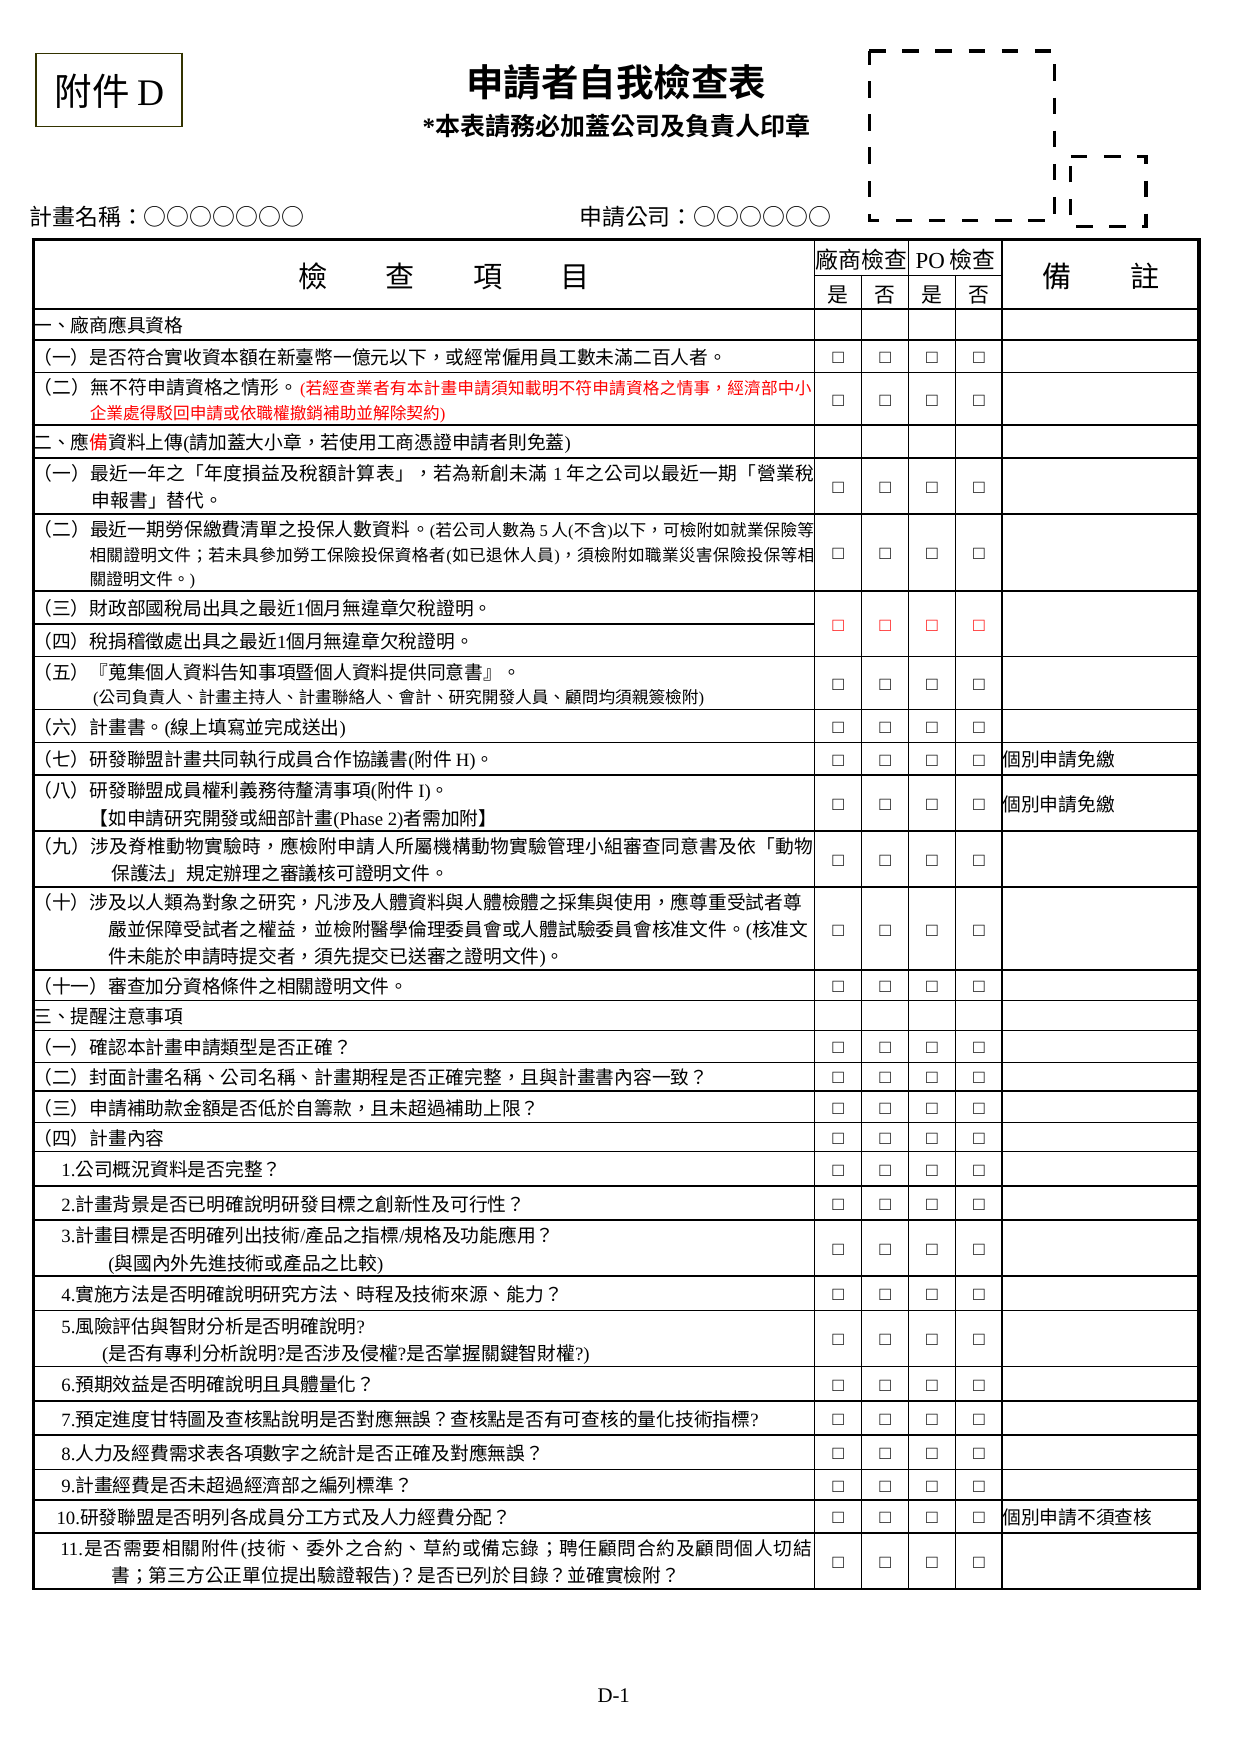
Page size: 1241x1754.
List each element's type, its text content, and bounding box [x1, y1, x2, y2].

table_cell 個別申請免繳 [1003, 776, 1197, 830]
table_cell □ [862, 1031, 908, 1061]
table_cell □ [909, 710, 955, 742]
table_cell （三）財政部國稅局出具之最近1個月無違章欠稅證明。 [35, 592, 814, 623]
table_header 備 註 [1003, 241, 1197, 308]
table_cell □ [815, 1534, 861, 1588]
table_cell 三、提醒注意事項 [35, 1001, 814, 1030]
table_cell □ [815, 1221, 861, 1275]
table_cell □ [815, 657, 861, 709]
table_cell [1003, 1187, 1197, 1219]
table_cell □ [862, 1367, 908, 1400]
table_cell （八）研發聯盟成員權利義務待釐清事項(附件I)。 【如申請研究開發或細部計畫(Phase 2)者需加附】 [35, 776, 814, 830]
table_cell □ [862, 776, 908, 830]
table_cell [909, 310, 955, 339]
table_cell [1003, 373, 1197, 424]
table_cell （七）研發聯盟計畫共同執行成員合作協議書(附件H)。 [35, 743, 814, 774]
table_cell □ [815, 459, 861, 513]
table_cell [815, 310, 861, 339]
table_cell （三）申請補助款金額是否低於自籌款，且未超過補助上限？ [35, 1092, 814, 1122]
table_cell □ [956, 1436, 1001, 1469]
table_cell （十）涉及以人類為對象之研究，凡涉及人體資料與人體檢體之採集與使用，應尊重受試者尊嚴並保障受試者之權益，並檢附醫學倫理委員會或人體試驗委員會核准文件。(核准文件未能於申請時提交者，須先提交已送審之證明文件)。 [35, 888, 814, 969]
table_cell [956, 310, 1001, 339]
table_cell （一）最近一年之「年度損益及稅額計算表」，若為新創未滿1年之公司以最近一期「營業稅申報書」替代。 [35, 459, 814, 513]
table_cell □ [862, 1311, 908, 1366]
text *本表請務必加蓋公司及負責人印章 [18, 107, 869, 143]
table_cell □ [862, 1123, 908, 1151]
table_cell □ [815, 592, 861, 656]
table_cell [1003, 1001, 1197, 1030]
table_cell [1003, 1367, 1197, 1400]
table_cell □ [815, 888, 861, 969]
table_cell □ [862, 341, 908, 371]
table_cell [1003, 832, 1197, 886]
table_cell □ [815, 1092, 861, 1122]
table_cell □ [862, 515, 908, 590]
table_cell □ [956, 776, 1001, 830]
table_cell [1003, 971, 1197, 999]
table_cell □ [815, 1436, 861, 1469]
table_cell □ [909, 743, 955, 774]
table_cell 5.風險評估與智財分析是否明確說明? (是否有專利分析說明?是否涉及侵權?是否掌握關鍵智財權?) [35, 1311, 814, 1366]
table_cell □ [862, 459, 908, 513]
table_cell □ [909, 776, 955, 830]
table_cell □ [862, 592, 908, 656]
table_cell □ [956, 459, 1001, 513]
table_cell □ [956, 1063, 1001, 1090]
table_cell 個別申請不須查核 [1003, 1501, 1197, 1532]
table_cell □ [909, 971, 955, 999]
table_cell □ [956, 657, 1001, 709]
table_cell [862, 1001, 908, 1030]
table_cell 否 [862, 276, 908, 308]
table_cell □ [862, 1277, 908, 1310]
table_cell □ [815, 1187, 861, 1219]
table_cell □ [815, 1063, 861, 1090]
table_cell □ [815, 1031, 861, 1061]
table_cell □ [956, 1470, 1001, 1499]
table_cell □ [909, 657, 955, 709]
table_cell （四）計畫內容 [35, 1123, 814, 1151]
table_cell □ [815, 1367, 861, 1400]
table_cell □ [956, 971, 1001, 999]
table_cell □ [956, 1152, 1001, 1185]
table_cell □ [862, 888, 908, 969]
table_cell （二）無不符申請資格之情形。(若經查業者有本計畫申請須知載明不符申請資格之情事，經濟部中小企業處得駁回申請或依職權撤銷補助並解除契約) [35, 373, 814, 424]
table_cell [1003, 1311, 1197, 1366]
table_cell 二、應備資料上傳(請加蓋大小章，若使用工商憑證申請者則免蓋) [35, 426, 814, 457]
table_cell 否 [956, 276, 1001, 308]
table_cell □ [909, 1367, 955, 1400]
table_cell □ [815, 971, 861, 999]
table_cell □ [956, 1501, 1001, 1532]
table_cell [862, 426, 908, 457]
table_cell □ [815, 1311, 861, 1366]
table_cell 是 [815, 276, 861, 308]
table_cell □ [956, 1534, 1001, 1588]
table_cell 10.研發聯盟是否明列各成員分工方式及人力經費分配？ [35, 1501, 814, 1532]
table_cell □ [909, 1152, 955, 1185]
table_cell 8.人力及經費需求表各項數字之統計是否正確及對應無誤？ [35, 1436, 814, 1469]
table_cell 6.預期效益是否明確說明且具體量化？ [35, 1367, 814, 1400]
table_cell □ [862, 1063, 908, 1090]
table_cell □ [815, 776, 861, 830]
table_cell □ [956, 1367, 1001, 1400]
table_cell □ [909, 1436, 955, 1469]
table_cell [1003, 888, 1197, 969]
table_cell □ [909, 592, 955, 656]
table_cell □ [956, 743, 1001, 774]
table_cell □ [909, 1277, 955, 1310]
table_cell □ [815, 1152, 861, 1185]
table_cell □ [909, 1311, 955, 1366]
table_cell [1003, 1534, 1197, 1588]
table_cell 7.預定進度甘特圖及查核點說明是否對應無誤？查核點是否有可查核的量化技術指標? [35, 1402, 814, 1434]
table_cell □ [956, 710, 1001, 742]
table_cell [909, 426, 955, 457]
table_cell [1003, 657, 1197, 709]
table_cell □ [956, 592, 1001, 656]
table_cell □ [909, 1187, 955, 1219]
table_cell [1003, 1031, 1197, 1061]
table_cell 9.計畫經費是否未超過經濟部之編列標準？ [35, 1470, 814, 1499]
table_cell （二）封面計畫名稱、公司名稱、計畫期程是否正確完整，且與計畫書內容一致？ [35, 1063, 814, 1090]
table_cell [815, 1001, 861, 1030]
table_cell □ [815, 373, 861, 424]
table_cell □ [909, 888, 955, 969]
table_cell □ [956, 1221, 1001, 1275]
table_cell □ [815, 1123, 861, 1151]
table_cell [815, 426, 861, 457]
table_cell [1003, 310, 1197, 339]
table_cell [1003, 1123, 1197, 1151]
table_cell □ [956, 1311, 1001, 1366]
table_cell □ [909, 1221, 955, 1275]
text [1054, 53, 1214, 107]
table_cell □ [815, 1501, 861, 1532]
table_cell [1003, 515, 1197, 590]
table_cell [956, 1001, 1001, 1030]
table_cell □ [862, 1402, 908, 1434]
table_cell □ [909, 1402, 955, 1434]
table_cell □ [909, 459, 955, 513]
table_header 廠商檢查 [815, 241, 908, 275]
table_cell □ [862, 832, 908, 886]
table_cell □ [956, 888, 1001, 969]
text [18, 53, 35, 107]
table_cell □ [956, 1092, 1001, 1122]
table_cell [1003, 1221, 1197, 1275]
table_cell □ [862, 710, 908, 742]
table_header 檢 查 項 目 [35, 241, 814, 308]
table_cell [1003, 426, 1197, 457]
table_cell □ [956, 1402, 1001, 1434]
table_cell [862, 310, 908, 339]
table_cell [1003, 1277, 1197, 1310]
table_cell □ [862, 1152, 908, 1185]
table_cell 3.計畫目標是否明確列出技術/產品之指標/規格及功能應用？ (與國內外先進技術或產品之比較) [35, 1221, 814, 1275]
table_cell □ [815, 515, 861, 590]
table_cell □ [862, 1501, 908, 1532]
table_cell 11.是否需要相關附件(技術、委外之合約、草約或備忘錄；聘任顧問合約及顧問個人切結書；第三方公正單位提出驗證報告)？是否已列於目錄？並確實檢附？ [35, 1534, 814, 1588]
table_cell □ [909, 1031, 955, 1061]
table_cell □ [956, 515, 1001, 590]
table_cell （六）計畫書。(線上填寫並完成送出) [35, 710, 814, 742]
table_cell [1003, 1063, 1197, 1090]
table_cell [1003, 1402, 1197, 1434]
table_cell □ [909, 1092, 955, 1122]
table_cell （一）是否符合實收資本額在新臺幣一億元以下，或經常僱用員工數未滿二百人者。 [35, 341, 814, 371]
table_cell [1003, 459, 1197, 513]
table_cell □ [815, 1277, 861, 1310]
table_cell □ [862, 373, 908, 424]
table_cell （四）稅捐稽徵處出具之最近1個月無違章欠稅證明。 [35, 625, 814, 656]
table_cell □ [956, 832, 1001, 886]
table_cell □ [862, 1470, 908, 1499]
table_cell [909, 1001, 955, 1030]
table_cell □ [909, 832, 955, 886]
table_cell 2.計畫背景是否已明確說明研發目標之創新性及可行性？ [35, 1187, 814, 1219]
table_cell □ [909, 341, 955, 371]
table_cell [1003, 1470, 1197, 1499]
table_cell 4.實施方法是否明確說明研究方法、時程及技術來源、能力？ [35, 1277, 814, 1310]
table_cell □ [909, 1123, 955, 1151]
table_cell □ [815, 1470, 861, 1499]
table_cell □ [909, 1470, 955, 1499]
table_cell □ [862, 1534, 908, 1588]
table_cell □ [956, 1031, 1001, 1061]
table_cell [1003, 1152, 1197, 1185]
table_cell □ [909, 373, 955, 424]
table_cell □ [956, 1277, 1001, 1310]
table_cell □ [862, 743, 908, 774]
table_cell [1003, 1436, 1197, 1469]
table_cell □ [862, 1092, 908, 1122]
text [37, 54, 181, 126]
table_cell [1003, 710, 1197, 742]
text [1054, 107, 1214, 143]
text 計畫名稱：○○○○○○○ 申請公司：○○○○○○ [18, 199, 1200, 232]
table_cell 個別申請免繳 [1003, 743, 1197, 774]
table_cell [956, 426, 1001, 457]
table_cell □ [862, 1221, 908, 1275]
table_cell □ [956, 373, 1001, 424]
table_cell □ [815, 832, 861, 886]
table_cell [1003, 592, 1197, 656]
table_cell □ [956, 1123, 1001, 1151]
table_cell （十一）審查加分資格條件之相關證明文件。 [35, 971, 814, 999]
table_cell □ [909, 515, 955, 590]
table_cell [1003, 341, 1197, 371]
table_cell □ [862, 1187, 908, 1219]
table_cell （五）『蒐集個人資料告知事項暨個人資料提供同意書』。 (公司負責人、計畫主持人、計畫聯絡人、會計、研究開發人員、顧問均須親簽檢附) [35, 657, 814, 709]
table_cell □ [862, 971, 908, 999]
table_cell □ [815, 341, 861, 371]
table_cell □ [909, 1063, 955, 1090]
table_cell □ [815, 710, 861, 742]
table_cell □ [956, 341, 1001, 371]
text 申請者自我檢查表 [183, 53, 869, 107]
table_cell 1.公司概況資料是否完整？ [35, 1152, 814, 1185]
table_cell □ [909, 1501, 955, 1532]
table_header PO檢查 [909, 241, 1001, 275]
table_cell □ [862, 657, 908, 709]
table_cell 是 [909, 276, 955, 308]
table_cell □ [909, 1534, 955, 1588]
table_cell □ [956, 1187, 1001, 1219]
table_cell （九）涉及脊椎動物實驗時，應檢附申請人所屬機構動物實驗管理小組審查同意書及依「動物保護法」規定辦理之審議核可證明文件。 [35, 832, 814, 886]
table_cell 一、廠商應具資格 [35, 310, 814, 339]
table_cell （一）確認本計畫申請類型是否正確？ [35, 1031, 814, 1061]
table_cell （二）最近一期勞保繳費清單之投保人數資料。(若公司人數為5人(不含)以下，可檢附如就業保險等相關證明文件；若未具參加勞工保險投保資格者(如已退休人員)，須檢附如職業災害保險投保等相關證明文件。) [35, 515, 814, 590]
table_cell [1003, 1092, 1197, 1122]
table_cell □ [862, 1436, 908, 1469]
text 附件D [52, 62, 166, 116]
table_cell □ [815, 743, 861, 774]
table_cell □ [815, 1402, 861, 1434]
